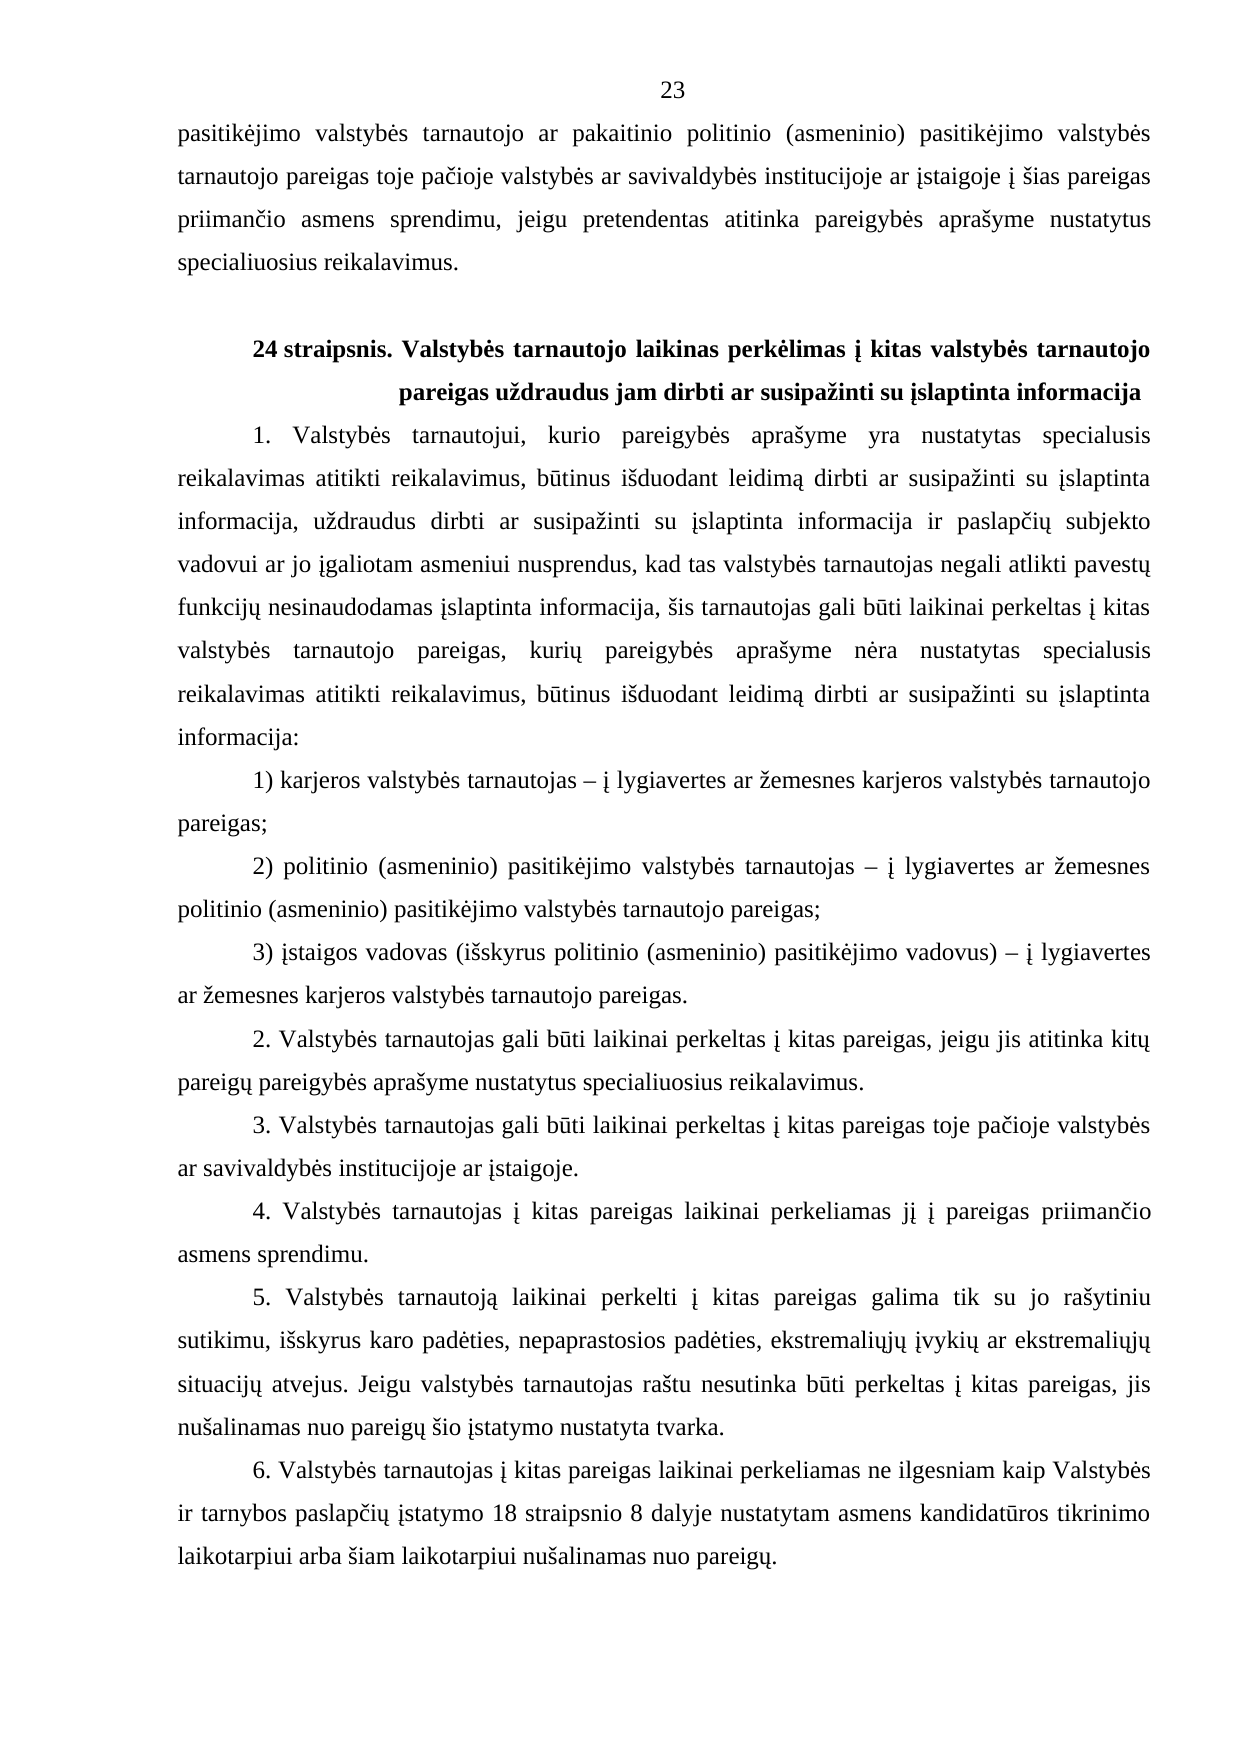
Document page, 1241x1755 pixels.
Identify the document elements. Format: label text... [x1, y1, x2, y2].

text 4. Valstybės tarnautojas į kitas pareigas laikinai perkeliamas jį į pareigas priimančio asmens sprendimu. [177, 1196, 1152, 1268]
text 1) karjeros valstybės tarnautojas – į lygiavertes ar žemesnes karjeros valstybės tarnautojo pareigas; [177, 765, 1152, 837]
text 6. Valstybės tarnautojas į kitas pareigas laikinai perkeliamas ne ilgesniam kaip Valstybės ir tarnybos paslapčių įstatymo 18 straipsnio 8 dalyje nustatytam asmens kandidatūros tikrinimo laikotarpiui arba šiam laikotarpiui nušalinamas nuo pareigų. [177, 1455, 1152, 1570]
text 2) politinio (asmeninio) pasitikėjimo valstybės tarnautojas – į lygiavertes ar žemesnes politinio (asmeninio) pasitikėjimo valstybės tarnautojo pareigas; [177, 851, 1152, 923]
text 24 straipsnis. Valstybės tarnautojo laikinas perkėlimas į kitas valstybės tarnautojo pareigas uždraudus jam dirbti ar susipažinti su įslaptinta informacija [252, 334, 1152, 406]
text 3. Valstybės tarnautojas gali būti laikinai perkeltas į kitas pareigas toje pačioje valstybės ar savivaldybės institucijoje ar įstaigoje. [177, 1110, 1152, 1182]
text 5. Valstybės tarnautoją laikinai perkelti į kitas pareigas galima tik su jo rašytiniu sutikimu, išskyrus karo padėties, nepaprastosios padėties, ekstremaliųjų įvykių ar ekstremaliųjų situacijų atvejus. Jeigu valstybės tarnautojas raštu nesutinka būti perkeltas į kitas pareigas, jis nušalinamas nuo pareigų šio įstatymo nustatyta tvarka. [177, 1282, 1152, 1441]
text 1. Valstybės tarnautojui, kurio pareigybės aprašyme yra nustatytas specialusis reikalavimas atitikti reikalavimus, būtinus išduodant leidimą dirbti ar susipažinti su įslaptinta informacija, uždraudus dirbti ar susipažinti su įslaptinta informacija ir paslapčių subjekto vadovui ar jo įgaliotam asmeniui nusprendus, kad tas valstybės tarnautojas negali atlikti pavestų funkcijų nesinaudodamas įslaptinta informacija, šis tarnautojas gali būti laikinai perkeltas į kitas valstybės tarnautojo pareigas, kurių pareigybės aprašyme nėra nustatytas specialusis reikalavimas atitikti reikalavimus, būtinus išduodant leidimą dirbti ar susipažinti su įslaptinta informacija: [177, 420, 1152, 751]
text 3) įstaigos vadovas (išskyrus politinio (asmeninio) pasitikėjimo vadovus) – į lygiavertes ar žemesnes karjeros valstybės tarnautojo pareigas. [177, 937, 1152, 1009]
text 2. Valstybės tarnautojas gali būti laikinai perkeltas į kitas pareigas, jeigu jis atitinka kitų pareigų pareigybės aprašyme nustatytus specialiuosius reikalavimus. [177, 1024, 1152, 1096]
text pasitikėjimo valstybės tarnautojo ar pakaitinio politinio (asmeninio) pasitikėjimo valstybės tarnautojo pareigas toje pačioje valstybės ar savivaldybės institucijoje ar įstaigoje į šias pareigas priimančio asmens sprendimu, jeigu pretendentas atitinka pareigybės aprašyme nustatytus specialiuosius reikalavimus. [177, 118, 1152, 276]
